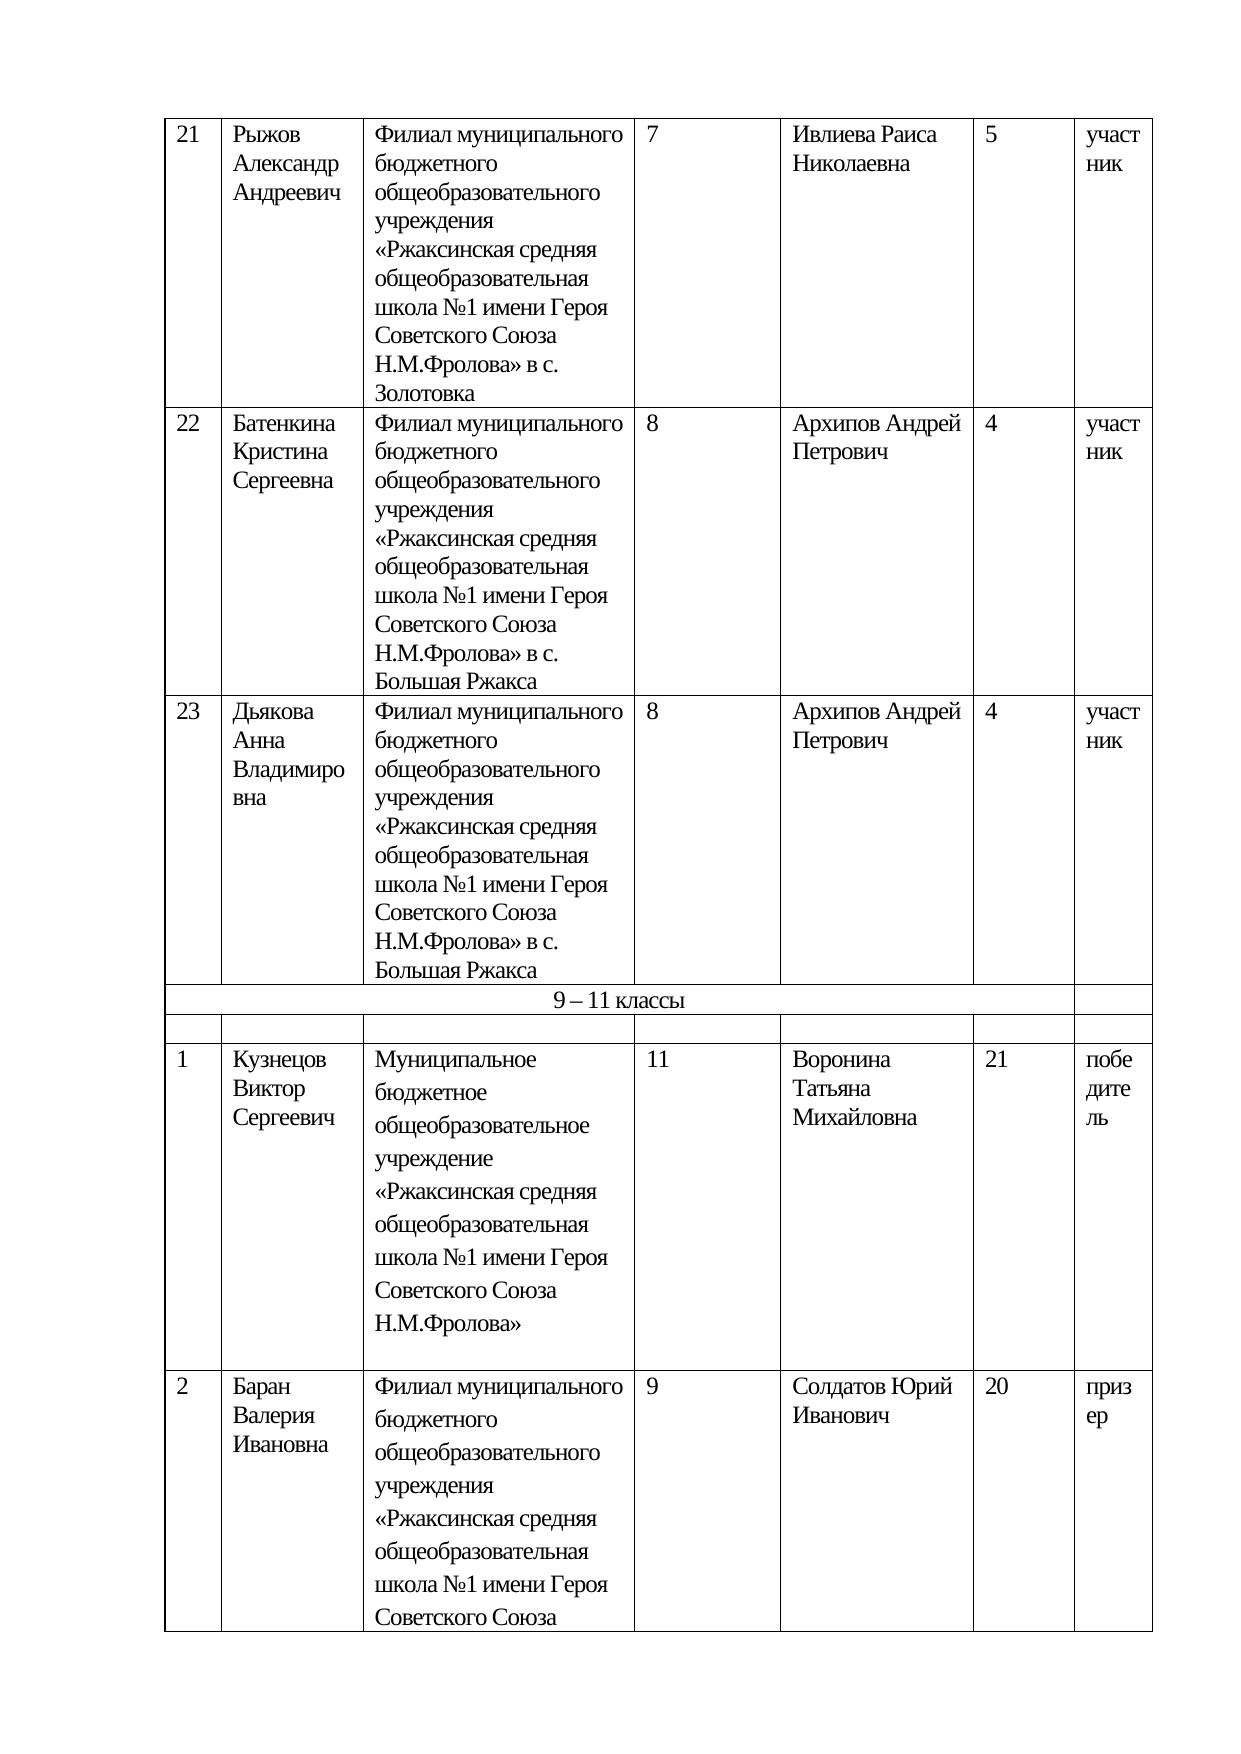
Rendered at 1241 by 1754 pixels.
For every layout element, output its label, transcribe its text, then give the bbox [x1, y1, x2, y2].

table_cell 9 – 11 классы [166, 985, 1074, 1013]
table_cell 7 [635, 119, 780, 407]
table_cell Батенкина Кристина Сергеевна [222, 408, 363, 695]
table_cell [222, 1015, 363, 1043]
table_cell 11 [635, 1044, 780, 1370]
table_cell призер [1075, 1371, 1152, 1631]
table_cell 21 [166, 119, 221, 407]
table_cell Баран Валерия Ивановна [222, 1371, 363, 1631]
table_cell 22 [166, 408, 221, 695]
table_cell Дьякова Анна Владимировна [222, 696, 363, 984]
table_cell участник [1075, 119, 1152, 407]
table_cell [635, 1015, 780, 1043]
table_cell 21 [974, 1044, 1074, 1370]
table_cell Ивлиева Раиса Николаевна [781, 119, 973, 407]
table_cell Рыжов Александр Андреевич [222, 119, 363, 407]
table_cell Филиал муниципального бюджетного общеобразовательного учреждения «Ржаксинская средняя общеобразовательная школа №1 имени Героя Советского Союза Н.М.Фролова» в с. Золотовка [364, 119, 634, 407]
table_cell участник [1075, 408, 1152, 695]
table_cell Архипов Андрей Петрович [781, 696, 973, 984]
table_cell 5 [974, 119, 1074, 407]
table_cell 23 [166, 696, 221, 984]
table_cell Кузнецов Виктор Сергеевич [222, 1044, 363, 1370]
table_cell Архипов Андрей Петрович [781, 408, 973, 695]
table_cell 8 [635, 408, 780, 695]
table_cell Филиал муниципального бюджетного общеобразовательного учреждения «Ржаксинская средняя общеобразовательная школа №1 имени Героя Советского Союза [364, 1371, 634, 1631]
table_cell Солдатов Юрий Иванович [781, 1371, 973, 1631]
table_cell 1 [166, 1044, 221, 1370]
table_cell 8 [635, 696, 780, 984]
table_cell [166, 1015, 221, 1043]
table_cell 4 [974, 696, 1074, 984]
table_cell победитель [1075, 1044, 1152, 1370]
table_cell 2 [166, 1371, 221, 1631]
table_cell Филиал муниципального бюджетного общеобразовательного учреждения «Ржаксинская средняя общеобразовательная школа №1 имени Героя Советского Союза Н.М.Фролова» в с. Большая Ржакса [364, 696, 634, 984]
table_cell участник [1075, 696, 1152, 984]
table_cell [781, 1015, 973, 1043]
table_cell 9 [635, 1371, 780, 1631]
table_cell Муниципальное бюджетное общеобразовательное учреждение «Ржаксинская средняя общеобразовательная школа №1 имени Героя Советского Союза Н.М.Фролова» [364, 1044, 634, 1370]
table_cell 4 [974, 408, 1074, 695]
table_cell [1075, 985, 1152, 1013]
table_cell [1075, 1015, 1152, 1043]
table_cell Филиал муниципального бюджетного общеобразовательного учреждения «Ржаксинская средняя общеобразовательная школа №1 имени Героя Советского Союза Н.М.Фролова» в с. Большая Ржакса [364, 408, 634, 695]
table_cell Воронина Татьяна Михайловна [781, 1044, 973, 1370]
table_cell 20 [974, 1371, 1074, 1631]
table_cell [974, 1015, 1074, 1043]
table_cell [364, 1015, 634, 1043]
